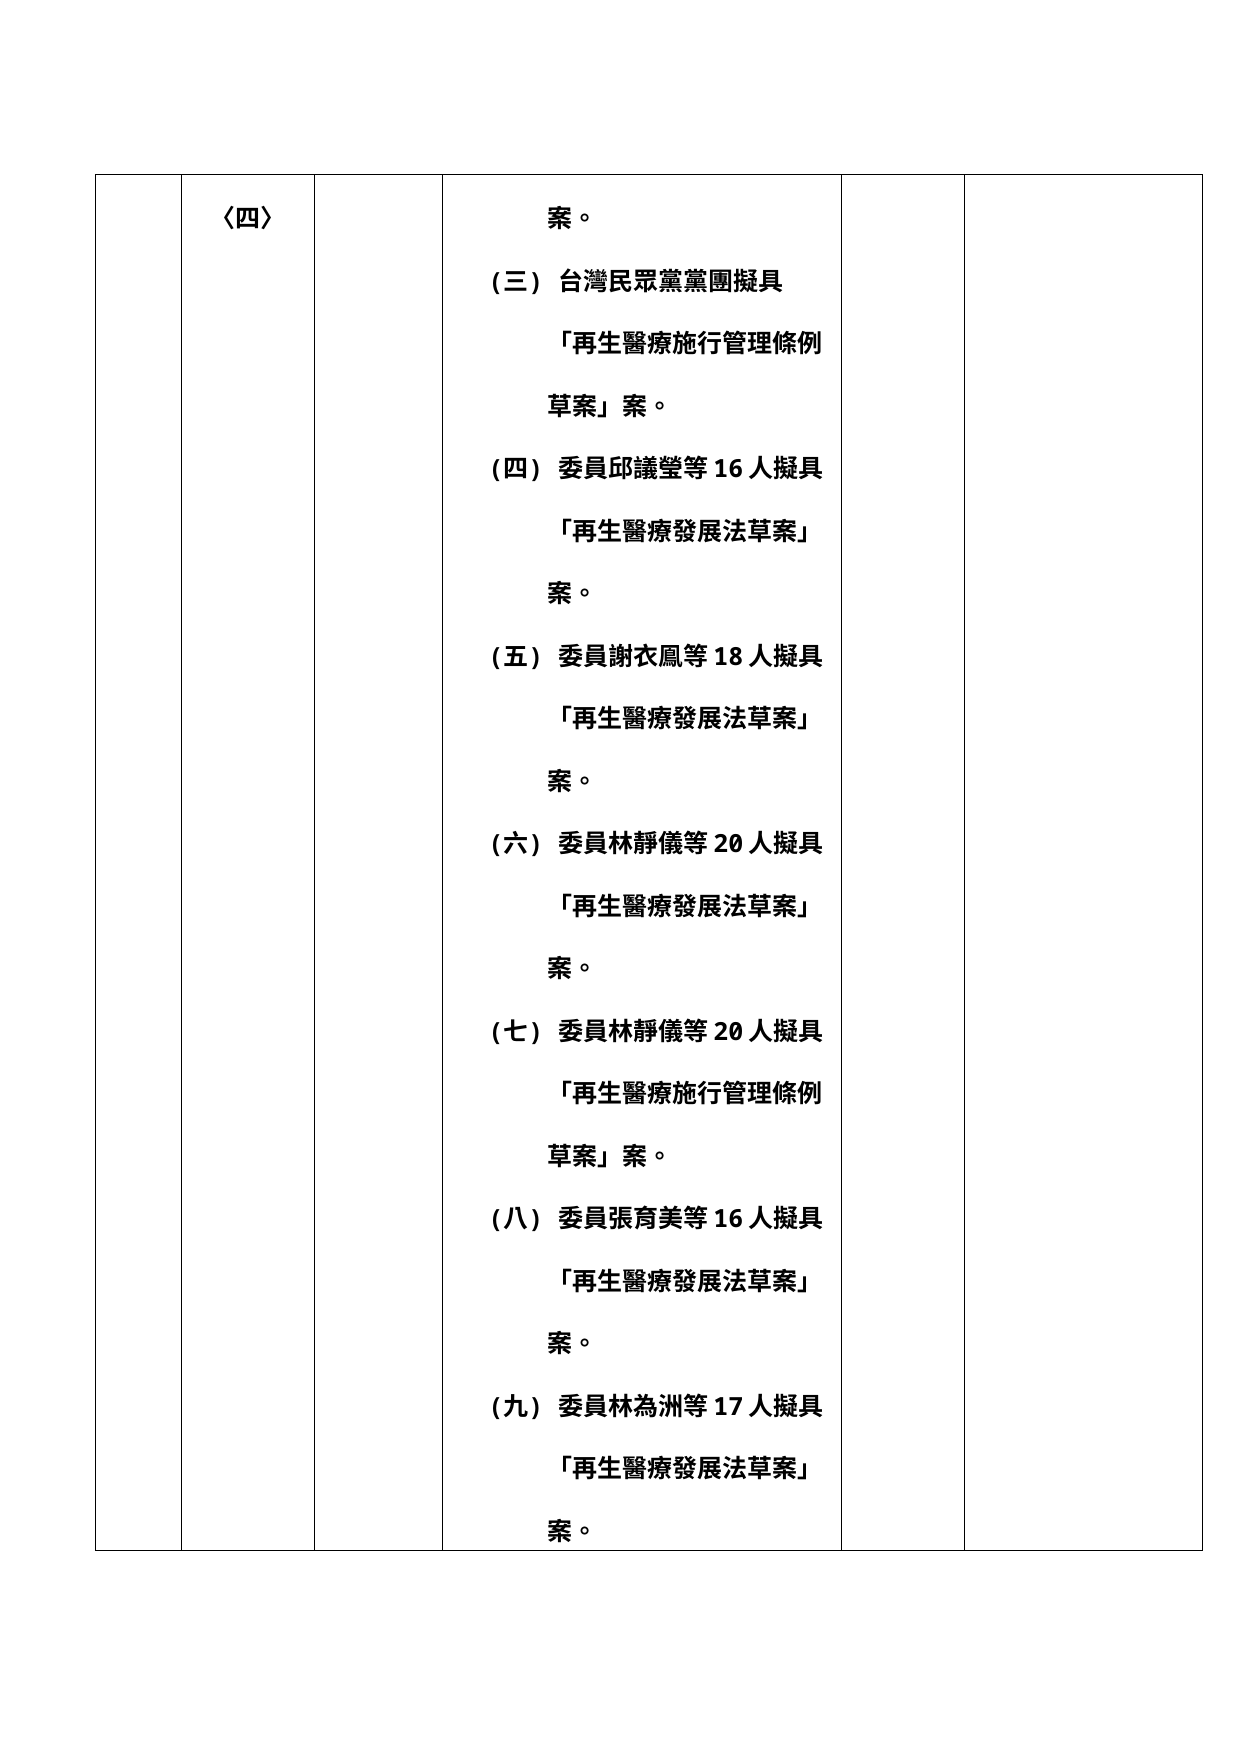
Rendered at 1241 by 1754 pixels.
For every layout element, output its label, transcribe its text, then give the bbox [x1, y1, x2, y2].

table_cell [96, 175, 181, 1550]
table_cell [842, 175, 964, 1550]
table_cell [965, 175, 1202, 1550]
table_cell [315, 175, 442, 1550]
table_cell 〈四〉 [182, 175, 314, 1550]
table_cell 案。 (三) 台灣民眾黨黨團擬具「再生醫療施行管理條例草案」案。 (四) 委員邱議瑩等16人擬具「再生醫療發展法草案」案。 (五) 委員謝衣鳯等18人擬具「再生醫療發展法草案」案。 (六) 委員林靜儀等20人擬具「再生醫療發展法草案」案。 (七) 委員林靜儀等20人擬具「再生醫療施行管理條例草案」案。 (八) 委員張育美等16人擬具「再生醫療發展法草案」案。 (九) 委員林為洲等17人擬具「再生醫療發展法草案」案。 [443, 175, 841, 1550]
